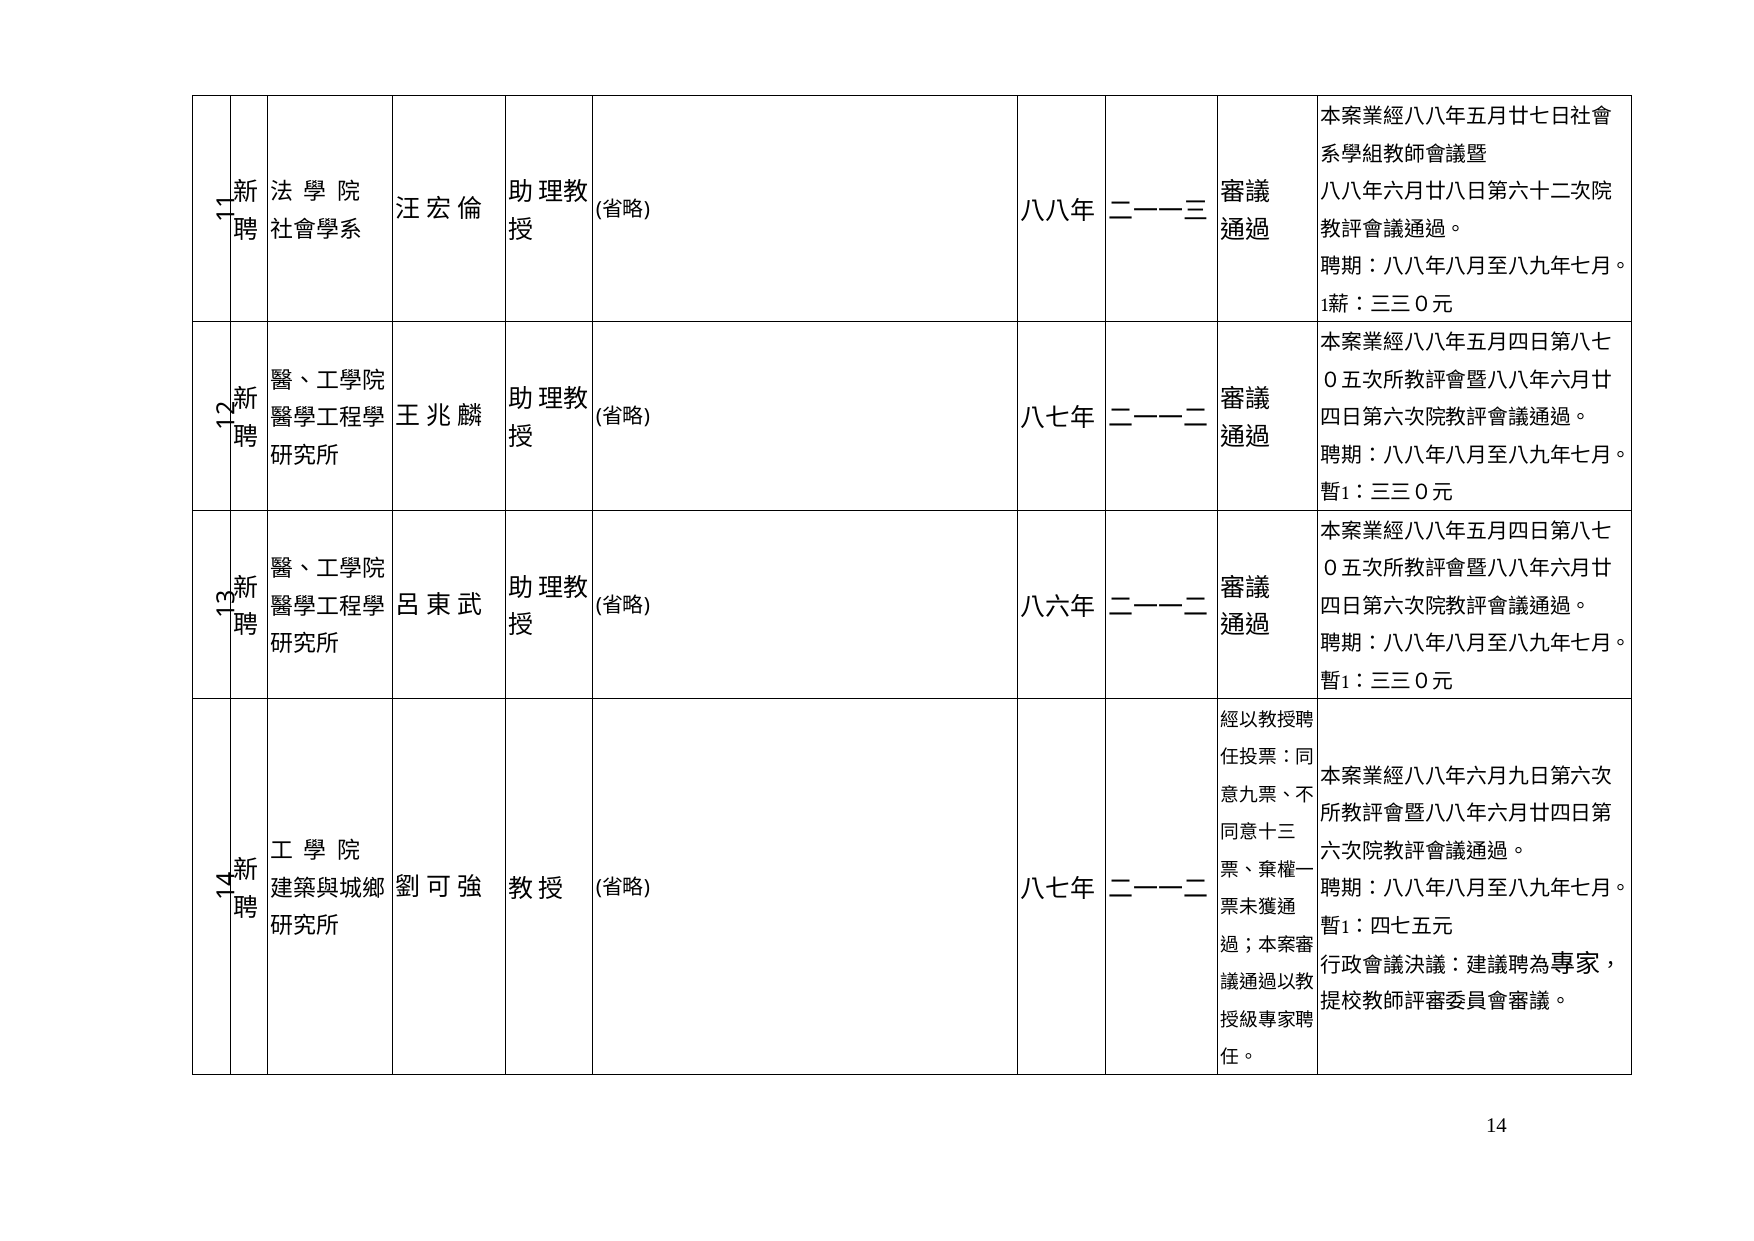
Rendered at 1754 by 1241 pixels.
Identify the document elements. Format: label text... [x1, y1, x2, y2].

table_cell 工 學 院 建築與城鄉研究所 [268, 699, 392, 1074]
table_cell 11 [193, 96, 230, 321]
table_cell 新聘 [231, 699, 267, 1074]
table_cell 八七年 [1018, 699, 1105, 1074]
table_cell 本案業經八八年六月九日第六次所教評會暨八八年六月廿四日第六次院教評會議通過。 聘期：八八年八月至八九年七月。 暫：四七五元 行政會議決議：建議聘為專家，提校教師評審委員會審議。 [1318, 699, 1631, 1074]
table_cell 新聘 [231, 511, 267, 698]
table_cell 14 [193, 699, 230, 1074]
table_cell (省略) [593, 699, 1017, 1074]
table_cell 本案業經八八年五月四日第八七０五次所教評會暨八八年六月廿四日第六次院教評會議通過。 聘期：八八年八月至八九年七月。 暫：三三０元 [1318, 511, 1631, 698]
table_cell 劉 可 強 [393, 699, 505, 1074]
table_cell (省略) [593, 511, 1017, 698]
table_cell 二一一二 [1106, 511, 1217, 698]
table_cell 本案業經八八年五月四日第八七０五次所教評會暨八八年六月廿四日第六次院教評會議通過。 聘期：八八年八月至八九年七月。 暫：三三０元 [1318, 322, 1631, 509]
table_cell 呂 東 武 [393, 511, 505, 698]
table_cell 二一一三 [1106, 96, 1217, 321]
table_cell 助 理教 授 [506, 96, 592, 321]
table_cell 助 理教 授 [506, 322, 592, 509]
table_cell 二一一二 [1106, 322, 1217, 509]
table_cell 審議 通過 [1218, 96, 1317, 321]
table_cell 王 兆 麟 [393, 322, 505, 509]
table_cell 本案業經八八年五月廿七日社會系學組教師會議暨 八八年六月廿八日第六十二次院教評會議通過。 聘期：八八年八月至八九年七月。 薪：三三０元 [1318, 96, 1631, 321]
table_cell 二一一二 [1106, 699, 1217, 1074]
table_cell 八六年 [1018, 511, 1105, 698]
table_cell 12 [193, 322, 230, 509]
table_cell 法 學 院 社會學系 [268, 96, 392, 321]
table_cell 助 理教 授 [506, 511, 592, 698]
table_cell 經以教授聘任投票：同意九票、不同意十三票、棄權一票未獲通過；本案審議通過以教授級專家聘任。 [1218, 699, 1317, 1074]
table_cell 汪 宏 倫 [393, 96, 505, 321]
table_cell 醫、工學院 醫學工程學研究所 [268, 511, 392, 698]
table_cell 八七年 [1018, 322, 1105, 509]
table_cell 審議 通過 [1218, 322, 1317, 509]
table_cell 教 授 [506, 699, 592, 1074]
table_cell 新聘 [231, 322, 267, 509]
table_cell (省略) [593, 96, 1017, 321]
table_cell 13 [193, 511, 230, 698]
table_cell 八八年 [1018, 96, 1105, 321]
table_cell (省略) [593, 322, 1017, 509]
table_cell 審議 通過 [1218, 511, 1317, 698]
table_cell 新聘 [231, 96, 267, 321]
table_cell 醫、工學院 醫學工程學研究所 [268, 322, 392, 509]
